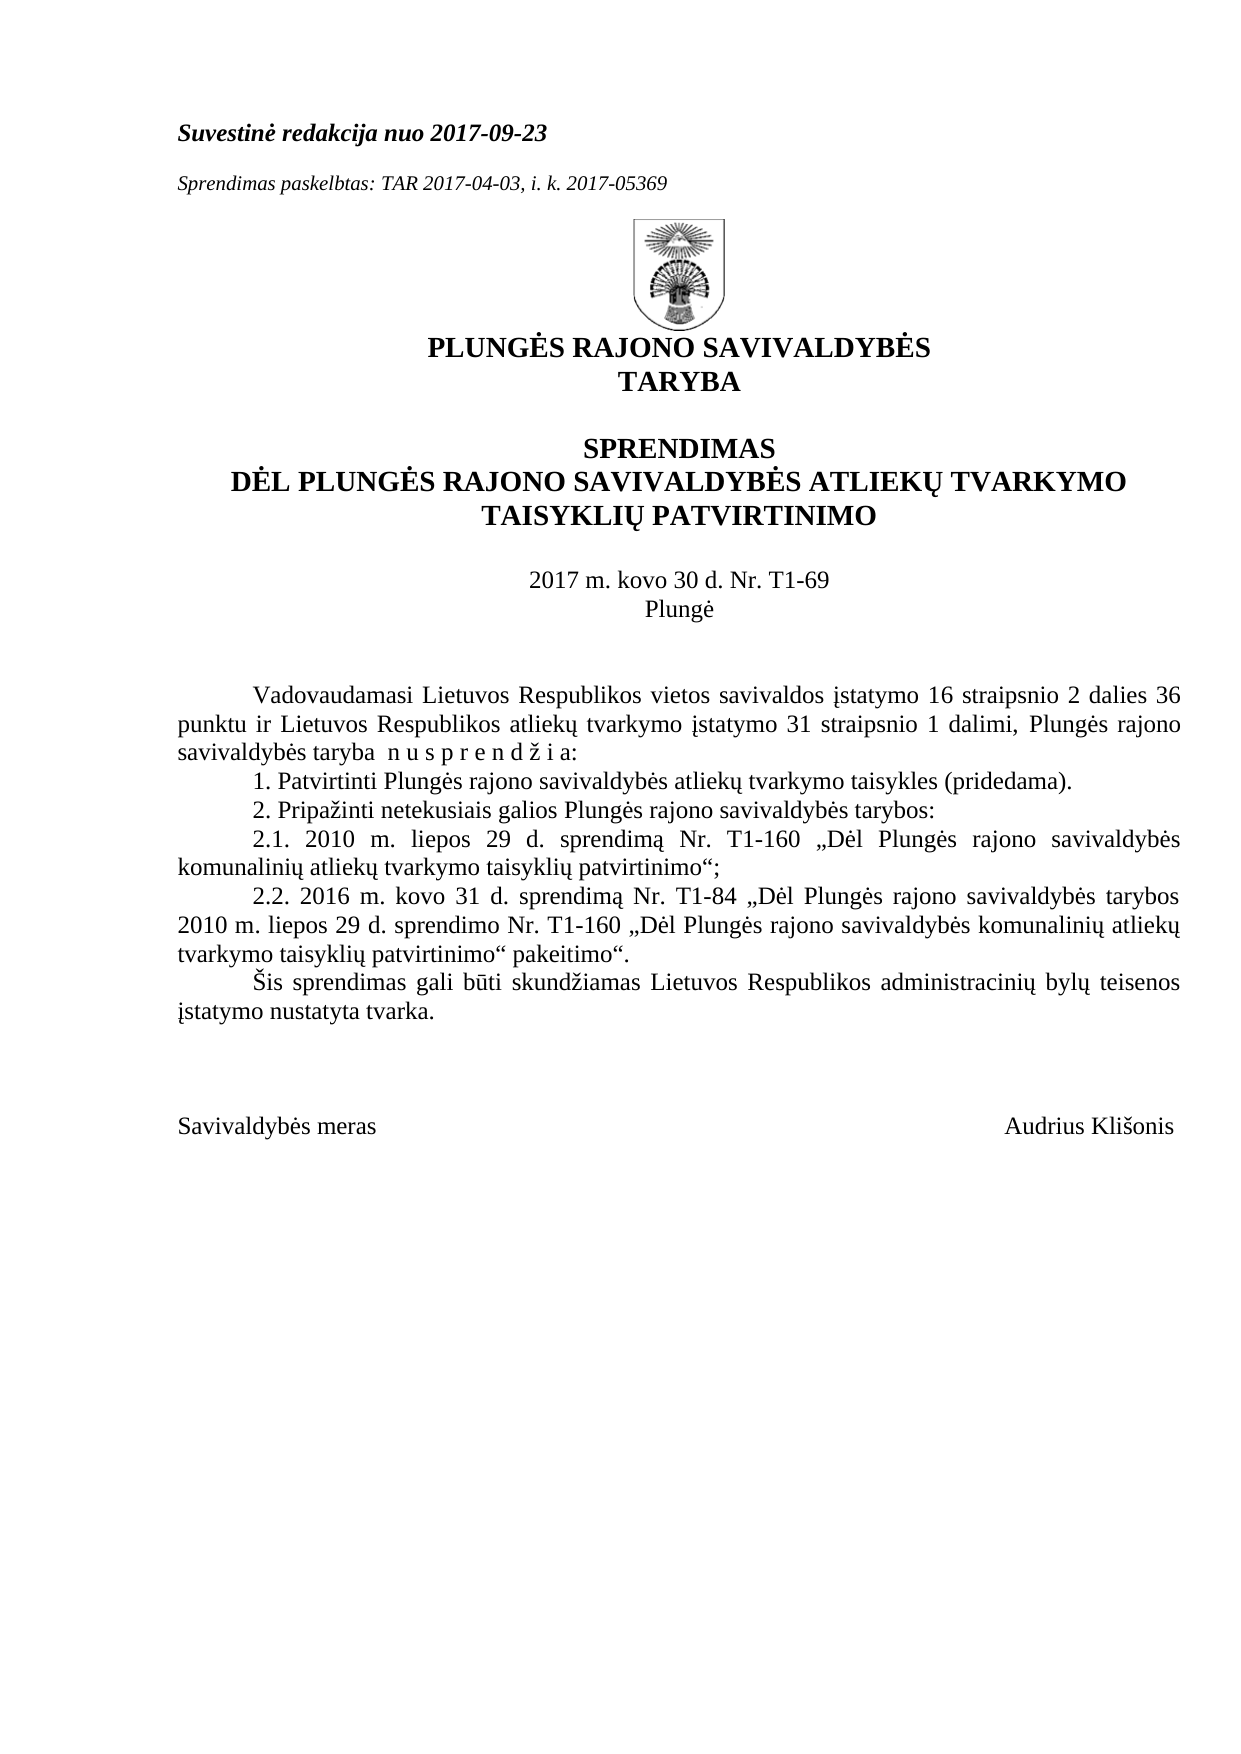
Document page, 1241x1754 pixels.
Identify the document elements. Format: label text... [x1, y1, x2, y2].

text Savivaldybės meras Audrius Klišonis [177, 1111, 1181, 1140]
text Šis sprendimas gali būti skundžiamas Lietuvos Respublikos administracinių bylų teisenos įstatymo nustatyta tvarka. [177, 967, 1181, 1025]
text 2017 m. kovo 30 d. Nr. T1-69 [177, 565, 1181, 594]
text 2.2. 2016 m. kovo 31 d. sprendimą Nr. T1-84 „Dėl Plungės rajono savivaldybės tarybos 2010 m. liepos 29 d. sprendimo Nr. T1-160 „Dėl Plungės rajono savivaldybės komunalinių atliekų tvarkymo taisyklių patvirtinimo“ pakeitimo“. [177, 881, 1181, 967]
text Vadovaudamasi Lietuvos Respublikos vietos savivaldos įstatymo 16 straipsnio 2 dalies 36 punktu ir Lietuvos Respublikos atliekų tvarkymo įstatymo 31 straipsnio 1 dalimi, Plungės rajono savivaldybės taryba n u s p r e n d ž i a: [177, 680, 1181, 766]
text Sprendimas paskelbtas: TAR 2017-04-03, i. k. 2017-05369 [177, 171, 1181, 195]
text DĖL PLUNGĖS RAJONO SAVIVALDYBĖS ATLIEKŲ TVARKYMO TAISYKLIŲ PATVIRTINIMO [177, 464, 1181, 531]
text SPRENDIMAS [177, 431, 1181, 464]
text Suvestinė redakcija nuo 2017-09-23 [177, 118, 1181, 147]
text 2. Pripažinti netekusiais galios Plungės rajono savivaldybės tarybos: [177, 795, 1181, 824]
text Plungė [177, 594, 1181, 622]
text TARYBA [177, 364, 1181, 397]
text PLUNGĖS RAJONO SAVIVALDYBĖS [177, 330, 1181, 364]
text 1. Patvirtinti Plungės rajono savivaldybės atliekų tvarkymo taisykles (pridedama). [177, 766, 1181, 795]
text 2.1. 2010 m. liepos 29 d. sprendimą Nr. T1-160 „Dėl Plungės rajono savivaldybės komunalinių atliekų tvarkymo taisyklių patvirtinimo“; [177, 824, 1181, 881]
